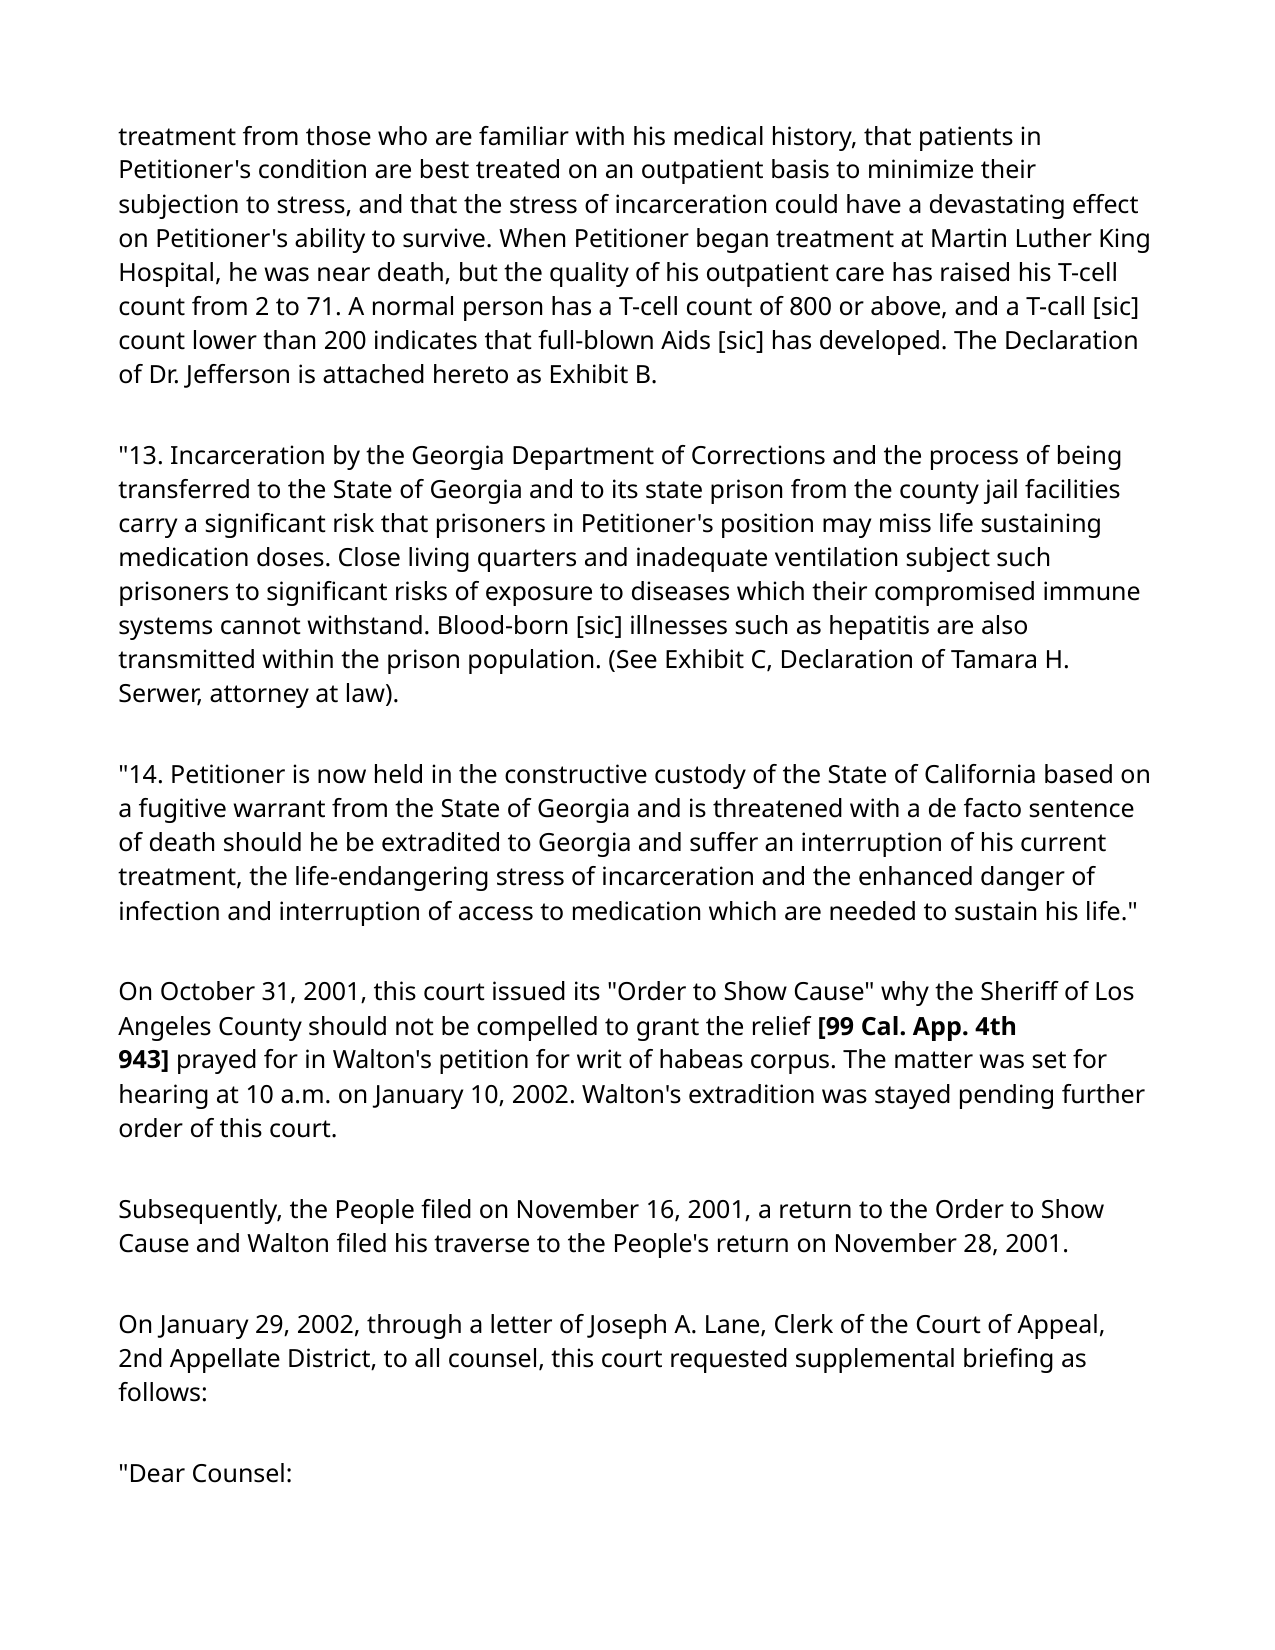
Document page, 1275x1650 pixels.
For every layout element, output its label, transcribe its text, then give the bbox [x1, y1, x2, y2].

text On January 29, 2002, through a letter of Joseph A. Lane, Clerk of the Court of Appeal, 2nd Appellate District, to all counsel, this court requested supplemental briefing as follows: [118, 1306, 1157, 1408]
text "13. Incarceration by the Georgia Department of Corrections and the process of being transferred to the State of Georgia and to its state prison from the county jail facilities carry a significant risk that prisoners in Petitioner's position may miss life sustaining medication doses. Close living quarters and inadequate ventilation subject such prisoners to significant risks of exposure to diseases which their compromised immune systems cannot withstand. Blood-born [sic] illnesses such as hepatitis are also transmitted within the prison population. (See Exhibit C, Declaration of Tamara H. Serwer, attorney at law). [118, 437, 1157, 710]
text Subsequently, the People filed on November 16, 2001, a return to the Order to Show Cause and Walton filed his traverse to the People's return on November 28, 2001. [118, 1191, 1157, 1259]
text treatment from those who are familiar with his medical history, that patients in Petitioner's condition are best treated on an outpatient basis to minimize their subjection to stress, and that the stress of incarceration could have a devastating effect on Petitioner's ability to survive. When Petitioner began treatment at Martin Luther King Hospital, he was near death, but the quality of his outpatient care has raised his T-cell count from 2 to 71. A normal person has a T-cell count of 800 or above, and a T-call [sic] count lower than 200 indicates that full-blown Aids [sic] has developed. The Declaration of Dr. Jefferson is attached hereto as Exhibit B. [118, 118, 1157, 391]
text "Dear Counsel: [118, 1455, 1157, 1489]
text "14. Petitioner is now held in the constructive custody of the State of California based on a fugitive warrant from the State of Georgia and is threatened with a de facto sentence of death should he be extradited to Georgia and suffer an interruption of his current treatment, the life-endangering stress of incarceration and the enhanced danger of infection and interruption of access to medication which are needed to sustain his life." [118, 757, 1157, 927]
text On October 31, 2001, this court issued its "Order to Show Cause" why the Sheriff of Los Angeles County should not be compelled to grant the relief [99 Cal. App. 4th 943] prayed for in Walton's petition for writ of habeas corpus. The matter was set for hearing at 10 a.m. on January 10, 2002. Walton's extradition was stayed pending further order of this court. [118, 974, 1157, 1144]
